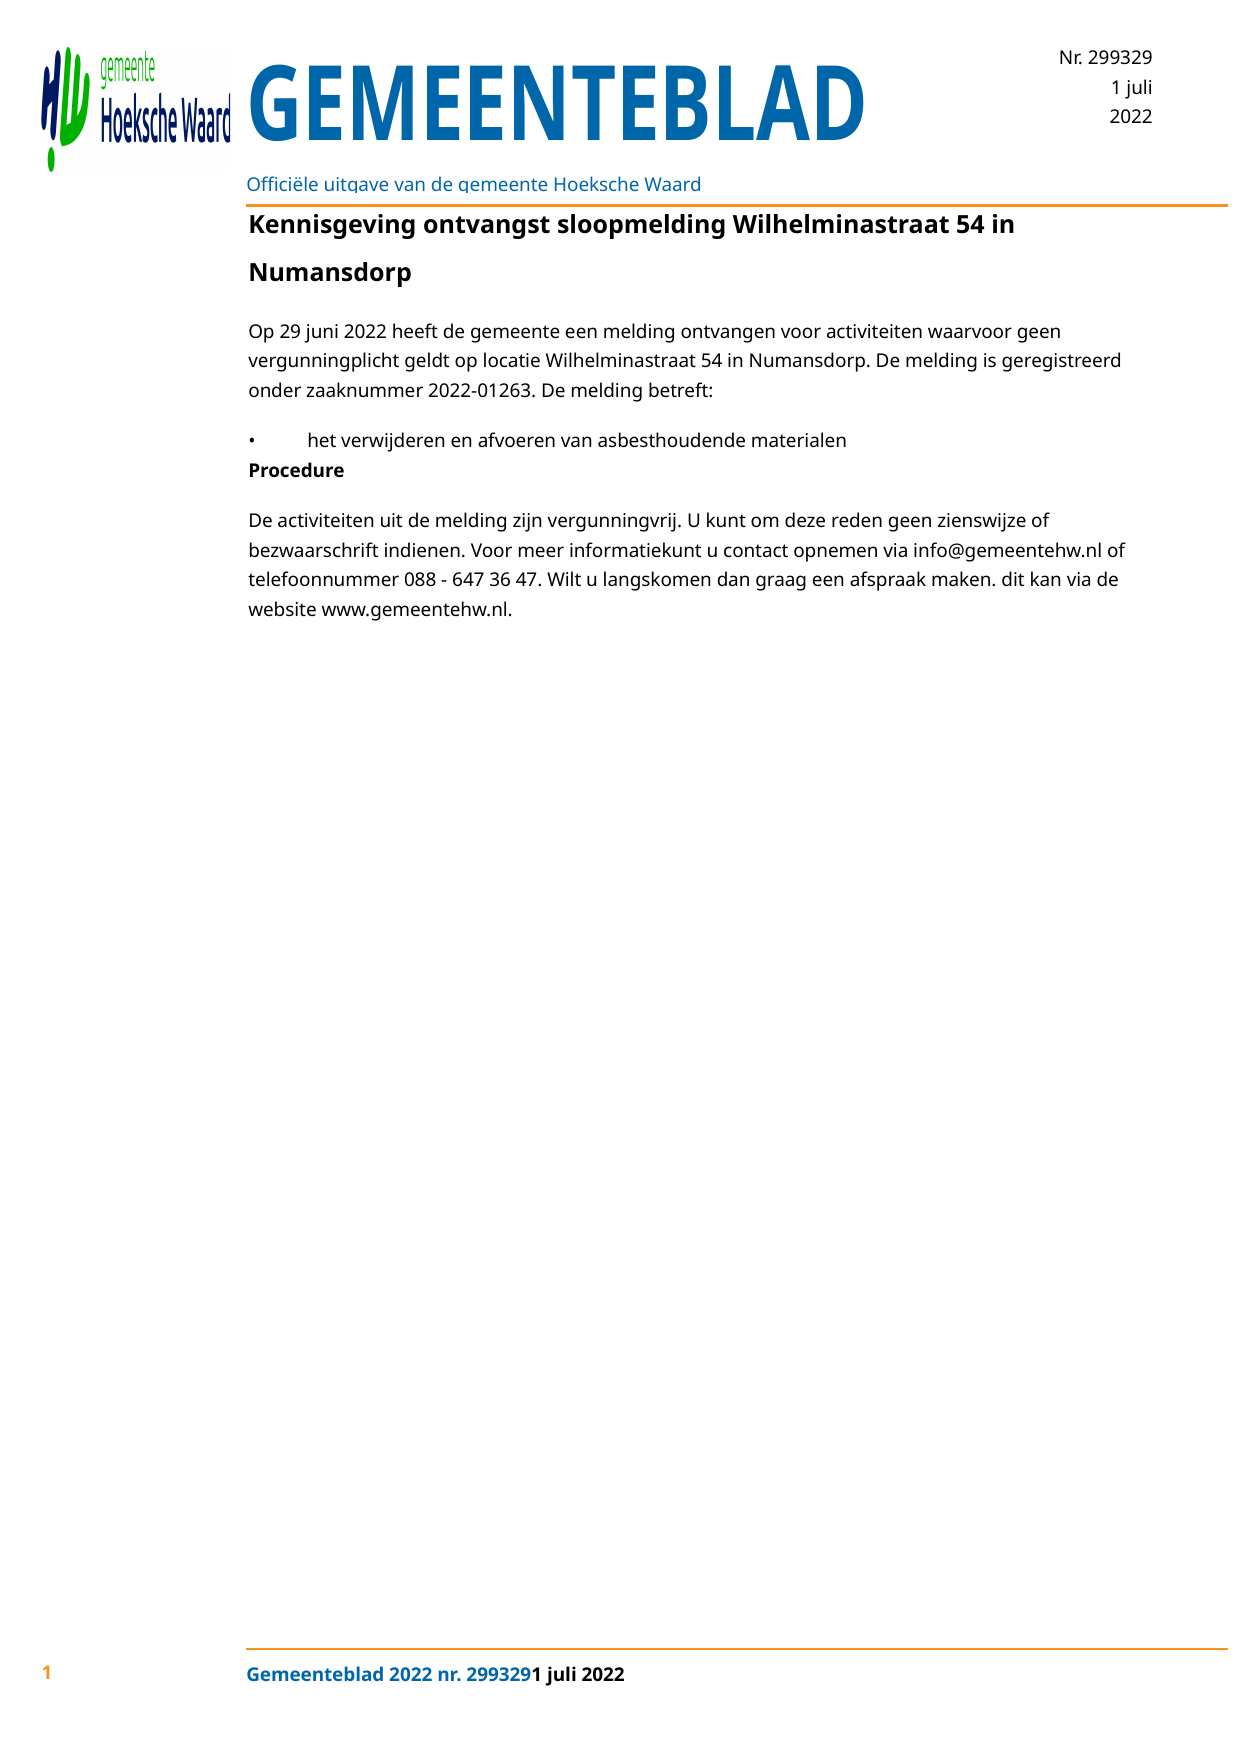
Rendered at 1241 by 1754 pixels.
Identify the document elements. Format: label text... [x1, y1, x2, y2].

text Kennisgeving ontvangst sloopmelding Wilhelminastraat 54 in Numansdorp [248, 207, 1152, 288]
picture [41, 47, 231, 172]
text De activiteiten uit de melding zijn vergunningvrij. U kunt om deze reden geen zienswijze of bezwaarschrift indienen. Voor meer informatiekunt u contact opnemen via info@gemeentehw.nl of telefoonnummer 088 - 647 36 47. Wilt u langskomen dan graag een afspraak maken. dit kan via de website www.gemeentehw.nl. [248, 507, 1152, 622]
text Op 29 juni 2022 heeft de gemeente een melding ontvangen voor activiteiten waarvoor geen vergunningplicht geldt op locatie Wilhelminastraat 54 in Numansdorp. De melding is geregistreerd onder zaaknummer 2022-01263. De melding betreft: [248, 318, 1152, 403]
list het verwijderen en afvoeren van asbesthoudende materialen [248, 427, 1152, 453]
text Procedure [248, 457, 1152, 483]
